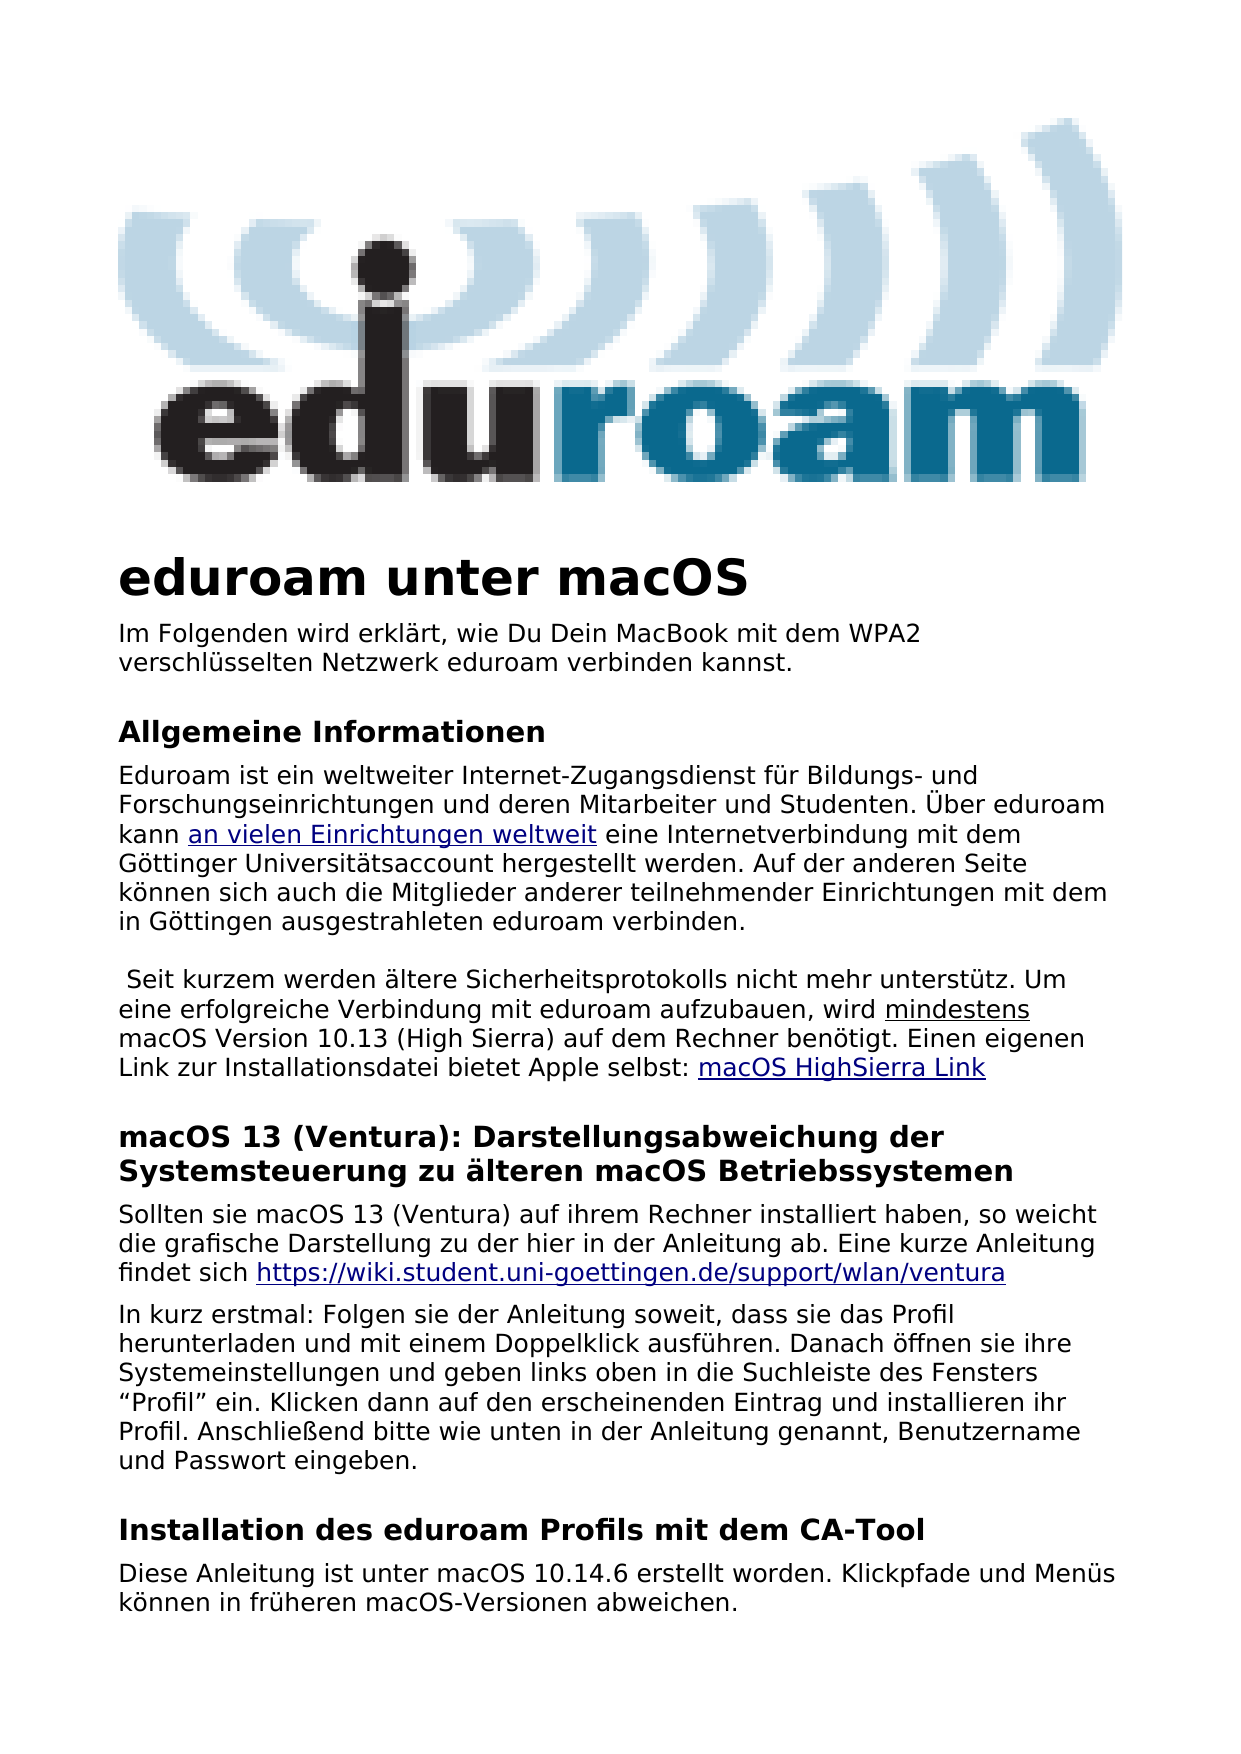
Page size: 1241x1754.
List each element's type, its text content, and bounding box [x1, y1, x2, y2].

subtitle Installation des eduroam Profils mit dem CA-Tool [118, 1513, 1122, 1547]
subtitle Allgemeine Informationen [118, 715, 1122, 749]
text Eduroam ist ein weltweiter Internet-Zugangsdienst für Bildungs- und Forschungseinrichtungen und deren Mitarbeiter und Studenten. Über eduroam kann an vielen Einrichtungen weltweit eine Internetverbindung mit dem Göttinger Universitätsaccount hergestellt werden. Auf der anderen Seite können sich auch die Mitglieder anderer teilnehmender Einrichtungen mit dem in Göttingen ausgestrahleten eduroam verbinden. Seit kurzem werden ältere Sicherheitsprotokolls nicht mehr unterstütz. Um eine erfolgreiche Verbindung mit eduroam aufzubauen, wird mindestens macOS Version 10.13 (High Sierra) auf dem Rechner benötigt. Einen eigenen Link zur Installationsdatei bietet Apple selbst: macOS HighSierra Link [118, 762, 1122, 1082]
picture [118, 118, 1123, 482]
text Diese Anleitung ist unter macOS 10.14.6 erstellt worden. Klickpfade und Menüs können in früheren macOS-Versionen abweichen. [118, 1559, 1122, 1618]
text Im Folgenden wird erklärt, wie Du Dein MacBook mit dem WPA2 verschlüsselten Netzwerk eduroam verbinden kannst. [118, 619, 1122, 678]
text In kurz erstmal: Folgen sie der Anleitung soweit, dass sie das Profil herunterladen und mit einem Doppelklick ausführen. Danach öffnen sie ihre Systemeinstellungen und geben links oben in die Suchleiste des Fensters “Profil” ein. Klicken dann auf den erscheinenden Eintrag und installieren ihr Profil. Anschließend bitte wie unten in der Anleitung genannt, Benutzername und Passwort eingeben. [118, 1300, 1122, 1475]
subtitle macOS 13 (Ventura): Darstellungsabweichung der Systemsteuerung zu älteren macOS Betriebssystemen [118, 1120, 1122, 1188]
subtitle eduroam unter macOS [118, 548, 1122, 607]
text Sollten sie macOS 13 (Ventura) auf ihrem Rechner installiert haben, so weicht die grafische Darstellung zu der hier in der Anleitung ab. Eine kurze Anleitung findet sich https://wiki.student.uni-goettingen.de/support/wlan/ventura [118, 1200, 1122, 1288]
